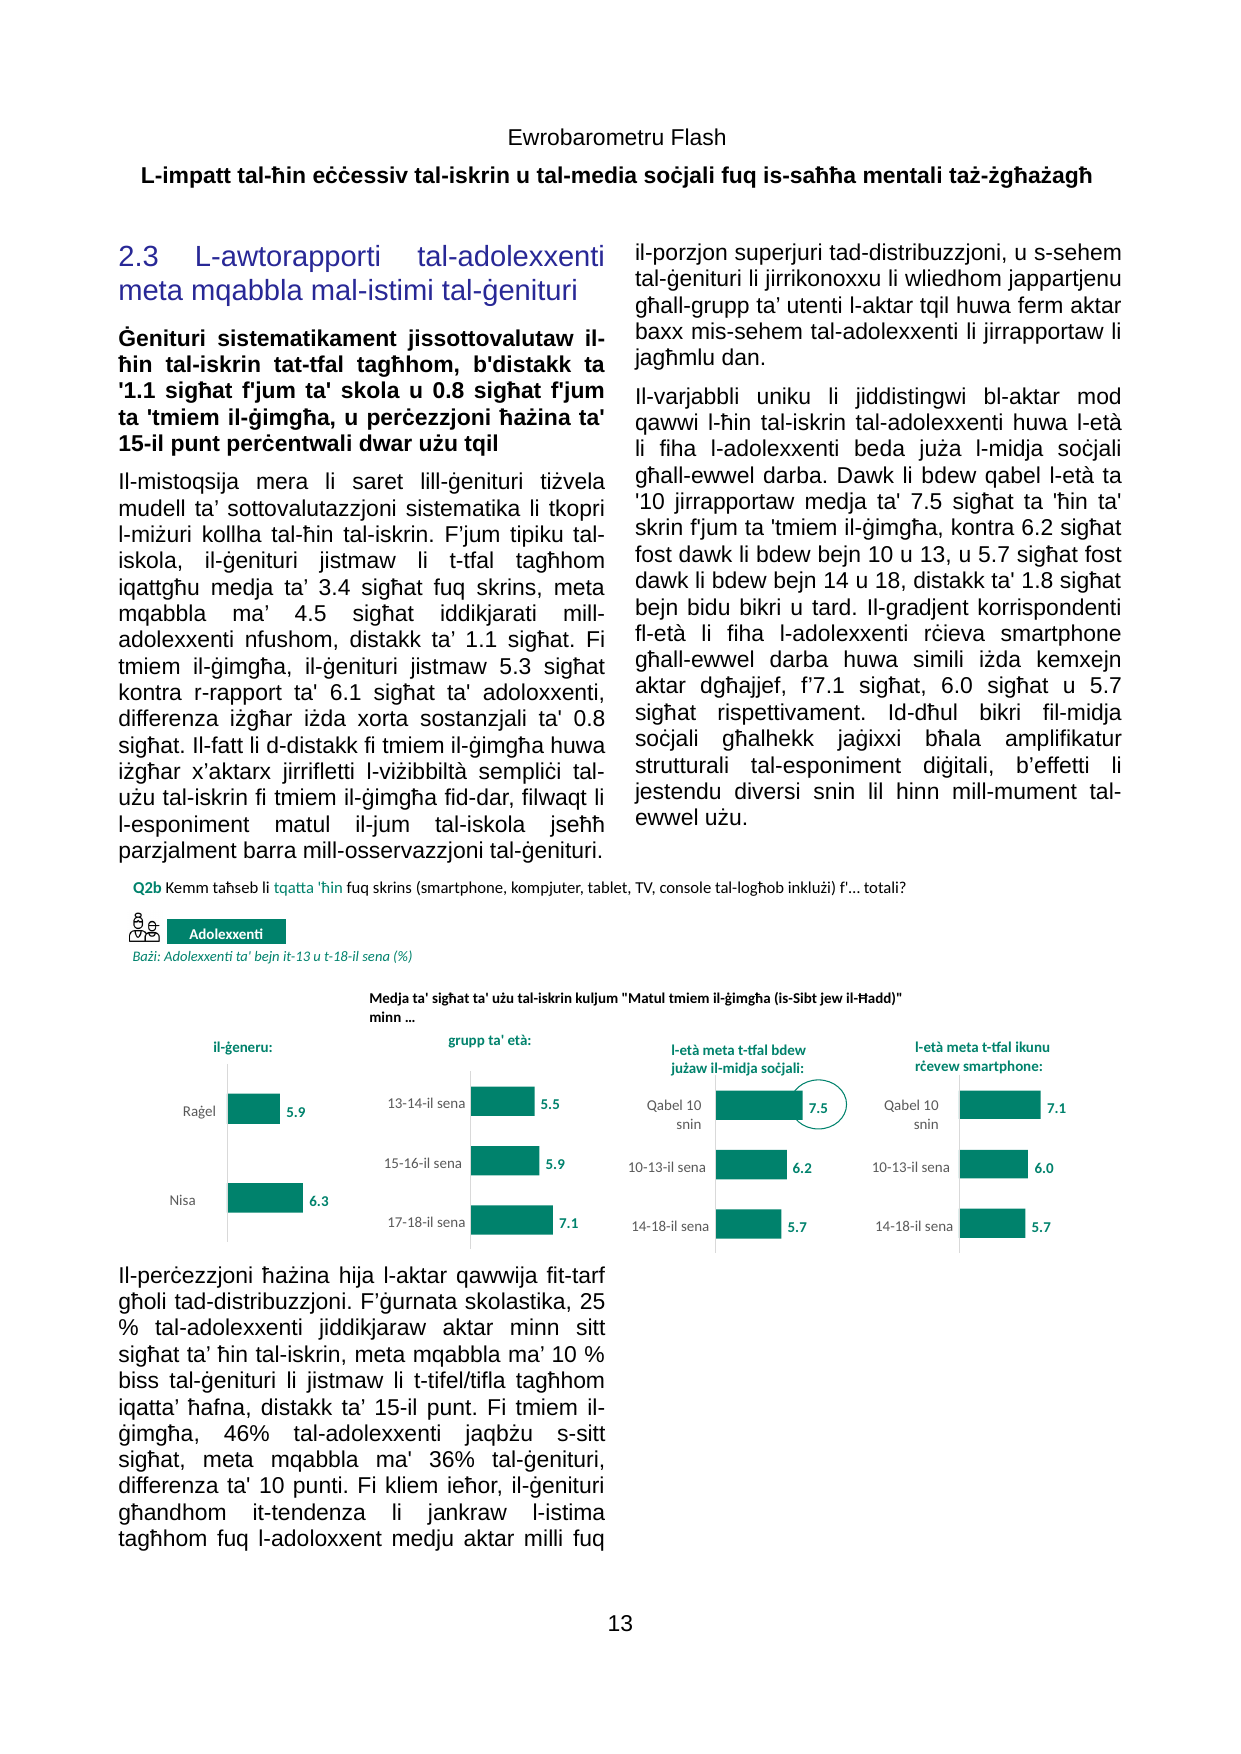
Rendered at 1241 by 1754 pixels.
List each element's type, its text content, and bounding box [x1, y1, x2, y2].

picture [127, 910, 163, 945]
text Ġenituri sistematikament jissottovalutaw il-ħin tal-iskrin tat-tfal tagħhom, b'distakk ta '1.1 sigħat f'jum ta' skola u 0.8 sigħat f'jum ta 'tmiem il-ġimgħa, u perċezzjoni ħażina ta' 15-il punt perċentwali dwar użu tqil [118, 324, 605, 456]
text Il-varjabbli uniku li jiddistingwi bl-aktar mod qawwi l-ħin tal-iskrin tal-adolexxenti huwa l-età li fiha l-adolexxenti beda juża l-midja soċjali għall-ewwel darba. Dawk li bdew qabel l-età ta '10 jirrapportaw medja ta' 7.5 sigħat ta 'ħin ta' skrin f'jum ta 'tmiem il-ġimgħa, kontra 6.2 sigħat fost dawk li bdew bejn 10 u 13, u 5.7 sigħat fost dawk li bdew bejn 14 u 18, distakk ta' 1.8 sigħat bejn bidu bikri u tard. Il-gradjent korrispondenti fl-età li fiha l-adolexxenti rċieva smartphone għall-ewwel darba huwa simili iżda kemxejn aktar dgħajjef, f’7.1 sigħat, 6.0 sigħat u 5.7 sigħat rispettivament. Id-dħul bikri fil-midja soċjali għalhekk jaġixxi bħala amplifikatur strutturali tal-esponiment diġitali, b’effetti li jestendu diversi snin lil hinn mill-mument tal-ewwel użu. [635, 383, 1122, 831]
text Il-perċezzjoni ħażina hija l-aktar qawwija fit-tarf għoli tad-distribuzzjoni. F’ġurnata skolastika, 25 % tal-adolexxenti jiddikjaraw aktar minn sitt sigħat ta’ ħin tal-iskrin, meta mqabbla ma’ 10 % biss tal-ġenituri li jistmaw li t-tifel/tifla tagħhom iqatta’ ħafna, distakk ta’ 15-il punt. Fi tmiem il-ġimgħa, 46% tal-adolexxenti jaqbżu s-sitt sigħat, meta mqabbla ma' 36% tal-ġenituri, differenza ta' 10 punti. Fi kliem ieħor, il-ġenituri għandhom it-tendenza li jankraw l-istima tagħhom fuq l-adoloxxent medju aktar milli fuq il-porzjon superjuri tad-distribuzzjoni, u s-sehem tal-ġenituri li jirrikonoxxu li wliedhom jappartjenu għall-grupp ta’ utenti l-aktar tqil huwa ferm aktar baxx mis-sehem tal-adolexxenti li jirrapportaw li jagħmlu dan. [118, 875, 605, 1552]
text Il-mistoqsija mera li saret lill-ġenituri tiżvela mudell ta’ sottovalutazzjoni sistematika li tkopri l-miżuri kollha tal-ħin tal-iskrin. F’jum tipiku tal-iskola, il-ġenituri jistmaw li t-tfal tagħhom iqattgħu medja ta’ 3.4 sigħat fuq skrins, meta mqabbla ma’ 4.5 sigħat iddikjarati mill-adolexxenti nfushom, distakk ta’ 1.1 sigħat. Fi tmiem il-ġimgħa, il-ġenituri jistmaw 5.3 sigħat kontra r-rapport ta' 6.1 sigħat ta' adoloxxenti, differenza iżgħar iżda xorta sostanzjali ta' 0.8 sigħat. Il-fatt li d-distakk fi tmiem il-ġimgħa huwa iżgħar x’aktarx jirrifletti l-viżibbiltà sempliċi tal-użu tal-iskrin fi tmiem il-ġimgħa fid-dar, filwaqt li l-esponiment matul il-jum tal-iskola jseħħ parzjalment barra mill-osservazzjoni tal-ġenituri. [118, 468, 605, 863]
text Il-perċezzjoni ħażina hija l-aktar qawwija fit-tarf għoli tad-distribuzzjoni. F’ġurnata skolastika, 25 % tal-adolexxenti jiddikjaraw aktar minn sitt sigħat ta’ ħin tal-iskrin, meta mqabbla ma’ 10 % biss tal-ġenituri li jistmaw li t-tifel/tifla tagħhom iqatta’ ħafna, distakk ta’ 15-il punt. Fi tmiem il-ġimgħa, 46% tal-adolexxenti jaqbżu s-sitt sigħat, meta mqabbla ma' 36% tal-ġenituri, differenza ta' 10 punti. Fi kliem ieħor, il-ġenituri għandhom it-tendenza li jankraw l-istima tagħhom fuq l-adoloxxent medju aktar milli fuq il-porzjon superjuri tad-distribuzzjoni, u s-sehem tal-ġenituri li jirrikonoxxu li wliedhom jappartjenu għall-grupp ta’ utenti l-aktar tqil huwa ferm aktar baxx mis-sehem tal-adolexxenti li jirrapportaw li jagħmlu dan. [635, 239, 1122, 371]
subtitle 2.3 L-awtorapporti tal-adolexxenti meta mqabbla mal-istimi tal-ġenituri [118, 239, 605, 306]
